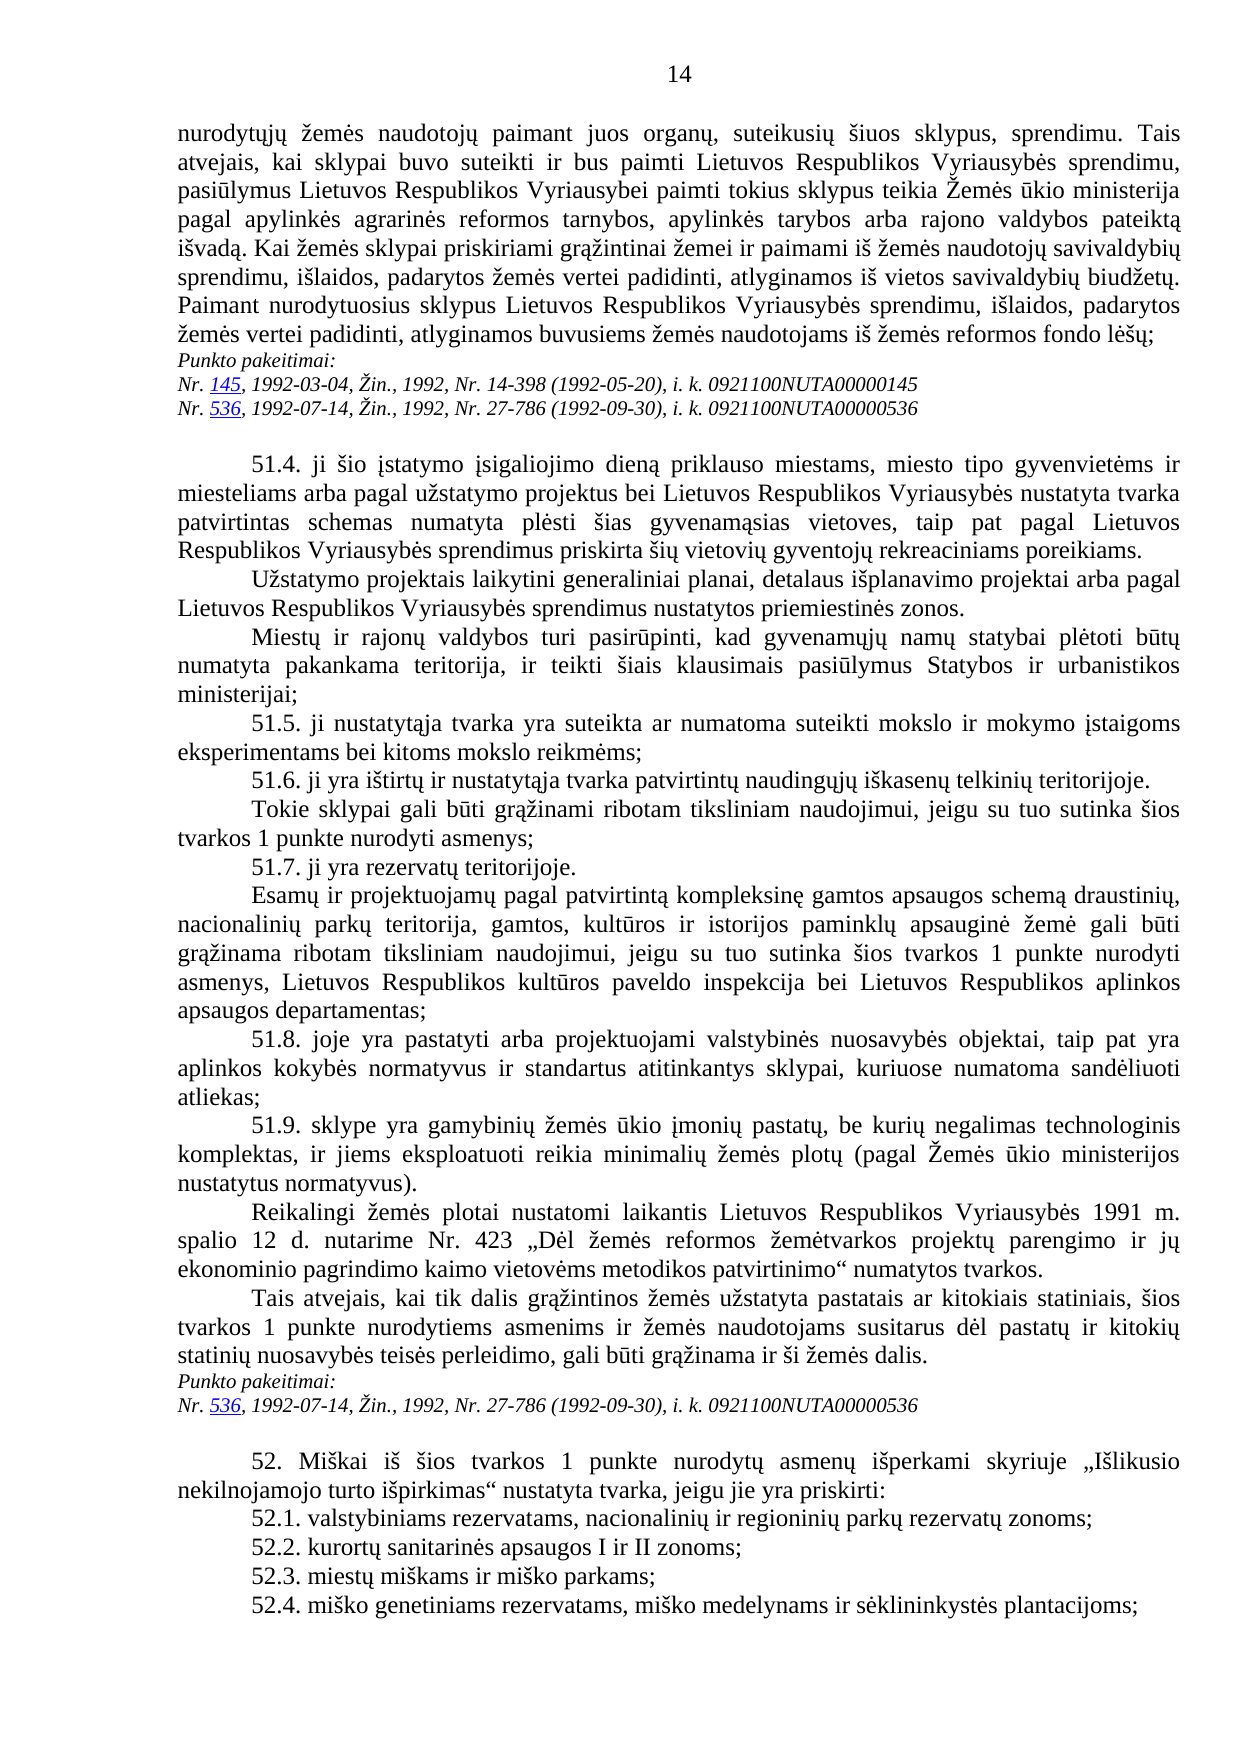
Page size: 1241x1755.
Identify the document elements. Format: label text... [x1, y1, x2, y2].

text 51.8. joje yra pastatyti arba projektuojami valstybinės nuosavybės objektai, taip pat yra aplinkos kokybės normatyvus ir standartus atitinkantys sklypai, kuriuose numatoma sandėliuoti atliekas; [177, 1024, 1181, 1110]
text Nr. 536, 1992-07-14, Žin., 1992, Nr. 27-786 (1992-09-30), i. k. 0921100NUTA00000536 [177, 396, 1181, 420]
text 52. Miškai iš šios tvarkos 1 punkte nurodytų asmenų išperkami skyriuje „Išlikusio nekilnojamojo turto išpirkimas“ nustatyta tvarka, jeigu jie yra priskirti: [177, 1446, 1181, 1503]
text Reikalingi žemės plotai nustatomi laikantis Lietuvos Respublikos Vyriausybės 1991 m. spalio 12 d. nutarime Nr. 423 „Dėl žemės reformos žemėtvarkos projektų parengimo ir jų ekonominio pagrindimo kaimo vietovėms metodikos patvirtinimo“ numatytos tvarkos. [177, 1197, 1181, 1283]
text nurodytųjų žemės naudotojų paimant juos organų, suteikusių šiuos sklypus, sprendimu. Tais atvejais, kai sklypai buvo suteikti ir bus paimti Lietuvos Respublikos Vyriausybės sprendimu, pasiūlymus Lietuvos Respublikos Vyriausybei paimti tokius sklypus teikia Žemės ūkio ministerija pagal apylinkės agrarinės reformos tarnybos, apylinkės tarybos arba rajono valdybos pateiktą išvadą. Kai žemės sklypai priskiriami grąžintinai žemei ir paimami iš žemės naudotojų savivaldybių sprendimu, išlaidos, padarytos žemės vertei padidinti, atlyginamos iš vietos savivaldybių biudžetų. Paimant nurodytuosius sklypus Lietuvos Respublikos Vyriausybės sprendimu, išlaidos, padarytos žemės vertei padidinti, atlyginamos buvusiems žemės naudotojams iš žemės reformos fondo lėšų; [177, 118, 1181, 348]
text 52.3. miestų miškams ir miško parkams; [177, 1561, 1181, 1590]
text 52.2. kurortų sanitarinės apsaugos I ir II zonoms; [177, 1532, 1181, 1561]
text Esamų ir projektuojamų pagal patvirtintą kompleksinę gamtos apsaugos schemą draustinių, nacionalinių parkų teritorija, gamtos, kultūros ir istorijos paminklų apsauginė žemė gali būti grąžinama ribotam tiksliniam naudojimui, jeigu su tuo sutinka šios tvarkos 1 punkte nurodyti asmenys, Lietuvos Respublikos kultūros paveldo inspekcija bei Lietuvos Respublikos aplinkos apsaugos departamentas; [177, 880, 1181, 1024]
text Nr. 536, 1992-07-14, Žin., 1992, Nr. 27-786 (1992-09-30), i. k. 0921100NUTA00000536 [177, 1393, 1181, 1417]
text 51.7. ji yra rezervatų teritorijoje. [177, 852, 1181, 880]
text Tokie sklypai gali būti grąžinami ribotam tiksliniam naudojimui, jeigu su tuo sutinka šios tvarkos 1 punkte nurodyti asmenys; [177, 794, 1181, 852]
text Punkto pakeitimai: [177, 1369, 1181, 1393]
text 52.1. valstybiniams rezervatams, nacionalinių ir regioninių parkų rezervatų zonoms; [177, 1503, 1181, 1532]
text Nr. 145, 1992-03-04, Žin., 1992, Nr. 14-398 (1992-05-20), i. k. 0921100NUTA00000145 [177, 372, 1181, 396]
text Punkto pakeitimai: [177, 348, 1181, 372]
text 51.9. sklype yra gamybinių žemės ūkio įmonių pastatų, be kurių negalimas technologinis komplektas, ir jiems eksploatuoti reikia minimalių žemės plotų (pagal Žemės ūkio ministerijos nustatytus normatyvus). [177, 1110, 1181, 1197]
text Užstatymo projektais laikytini generaliniai planai, detalaus išplanavimo projektai arba pagal Lietuvos Respublikos Vyriausybės sprendimus nustatytos priemiestinės zonos. [177, 564, 1181, 622]
text Tais atvejais, kai tik dalis grąžintinos žemės užstatyta pastatais ar kitokiais statiniais, šios tvarkos 1 punkte nurodytiems asmenims ir žemės naudotojams susitarus dėl pastatų ir kitokių statinių nuosavybės teisės perleidimo, gali būti grąžinama ir ši žemės dalis. [177, 1283, 1181, 1369]
text 51.5. ji nustatytąja tvarka yra suteikta ar numatoma suteikti mokslo ir mokymo įstaigoms eksperimentams bei kitoms mokslo reikmėms; [177, 708, 1181, 765]
text 52.4. miško genetiniams rezervatams, miško medelynams ir sėklininkystės plantacijoms; [177, 1590, 1181, 1618]
text Miestų ir rajonų valdybos turi pasirūpinti, kad gyvenamųjų namų statybai plėtoti būtų numatyta pakankama teritorija, ir teikti šiais klausimais pasiūlymus Statybos ir urbanistikos ministerijai; [177, 622, 1181, 708]
text 51.4. ji šio įstatymo įsigaliojimo dieną priklauso miestams, miesto tipo gyvenvietėms ir miesteliams arba pagal užstatymo projektus bei Lietuvos Respublikos Vyriausybės nustatyta tvarka patvirtintas schemas numatyta plėsti šias gyvenamąsias vietoves, taip pat pagal Lietuvos Respublikos Vyriausybės sprendimus priskirta šių vietovių gyventojų rekreaciniams poreikiams. [177, 449, 1181, 564]
text 51.6. ji yra ištirtų ir nustatytąja tvarka patvirtintų naudingųjų iškasenų telkinių teritorijoje. [177, 765, 1181, 794]
